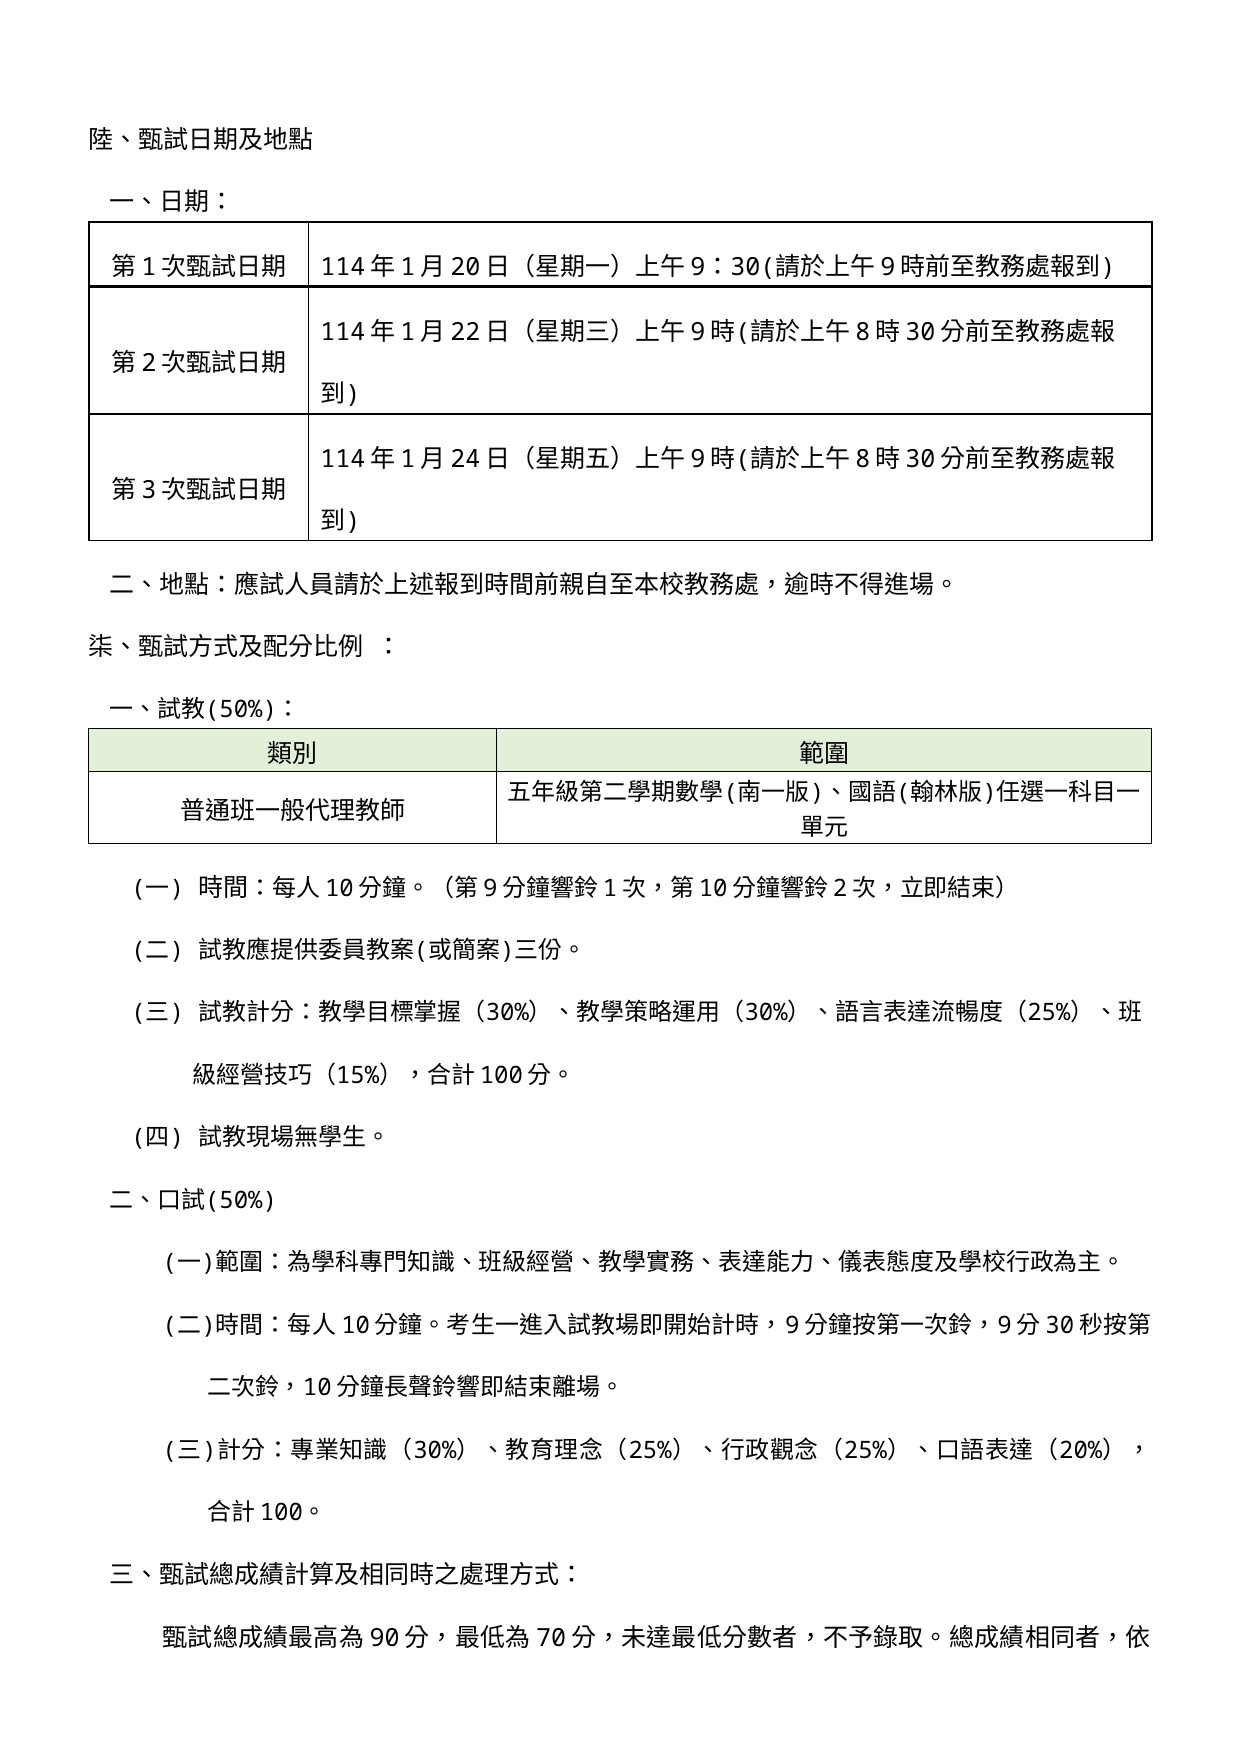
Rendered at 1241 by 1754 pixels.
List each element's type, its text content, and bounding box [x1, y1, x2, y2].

text (四) 試教現場無學生。 [89, 1094, 1152, 1156]
table_header 範圍 [497, 729, 1151, 771]
text (三) 試教計分：教學目標掌握（30%）、教學策略運用（30%）、語言表達流暢度（25%）、班級經營技巧（15%），合計100分。 [131, 969, 1152, 1094]
text (一) 時間：每人10分鐘。（第9分鐘響鈴1次，第10分鐘響鈴2次，立即結束） [89, 844, 1152, 906]
table_cell 第3次甄試日期 [90, 415, 308, 539]
text (一)範圍：為學科專門知識、班級經營、教學實務、表達能力、儀表態度及學校行政為主。 [159, 1219, 1152, 1281]
text 柒、甄試方式及配分比例 ： [89, 603, 1152, 666]
table_cell 第2次甄試日期 [90, 288, 308, 412]
text 三、甄試總成績計算及相同時之處理方式： [109, 1531, 1152, 1594]
text (二)時間：每人10分鐘。考生一進入試教場即開始計時，9分鐘按第一次鈴，9分30秒按第二次鈴，10分鐘長聲鈴響即結束離場。 [162, 1281, 1152, 1406]
text 二、地點：應試人員請於上述報到時間前親自至本校教務處，逾時不得進場。 [109, 541, 1152, 603]
table_header 類別 [89, 729, 496, 771]
text 一、試教(50%)： [109, 666, 1152, 728]
text 一、日期： [109, 158, 1152, 221]
text (二) 試教應提供委員教案(或簡案)三份。 [89, 906, 1152, 969]
table_cell 五年級第二學期數學(南一版)、國語(翰林版)任選一科目一單元 [497, 772, 1151, 843]
text 甄試總成績最高為90分，最低為70分，未達最低分數者，不予錄取。總成績相同者，依 [162, 1594, 1152, 1656]
table_cell 普通班一般代理教師 [89, 772, 496, 843]
text 二、口試(50%) [109, 1156, 1152, 1219]
table_header 114年1月20日（星期一）上午9：30(請於上午9時前至教務處報到) [309, 223, 1151, 285]
table_header 第1次甄試日期 [90, 223, 308, 285]
table_cell 114年1月22日（星期三）上午9時(請於上午8時30分前至教務處報到) [309, 288, 1151, 412]
table_cell 114年1月24日（星期五）上午9時(請於上午8時30分前至教務處報到) [309, 415, 1151, 539]
text 陸、甄試日期及地點 [89, 96, 1152, 158]
text (三)計分：專業知識（30%）、教育理念（25%）、行政觀念（25%）、口語表達（20%），合計100。 [162, 1406, 1152, 1531]
